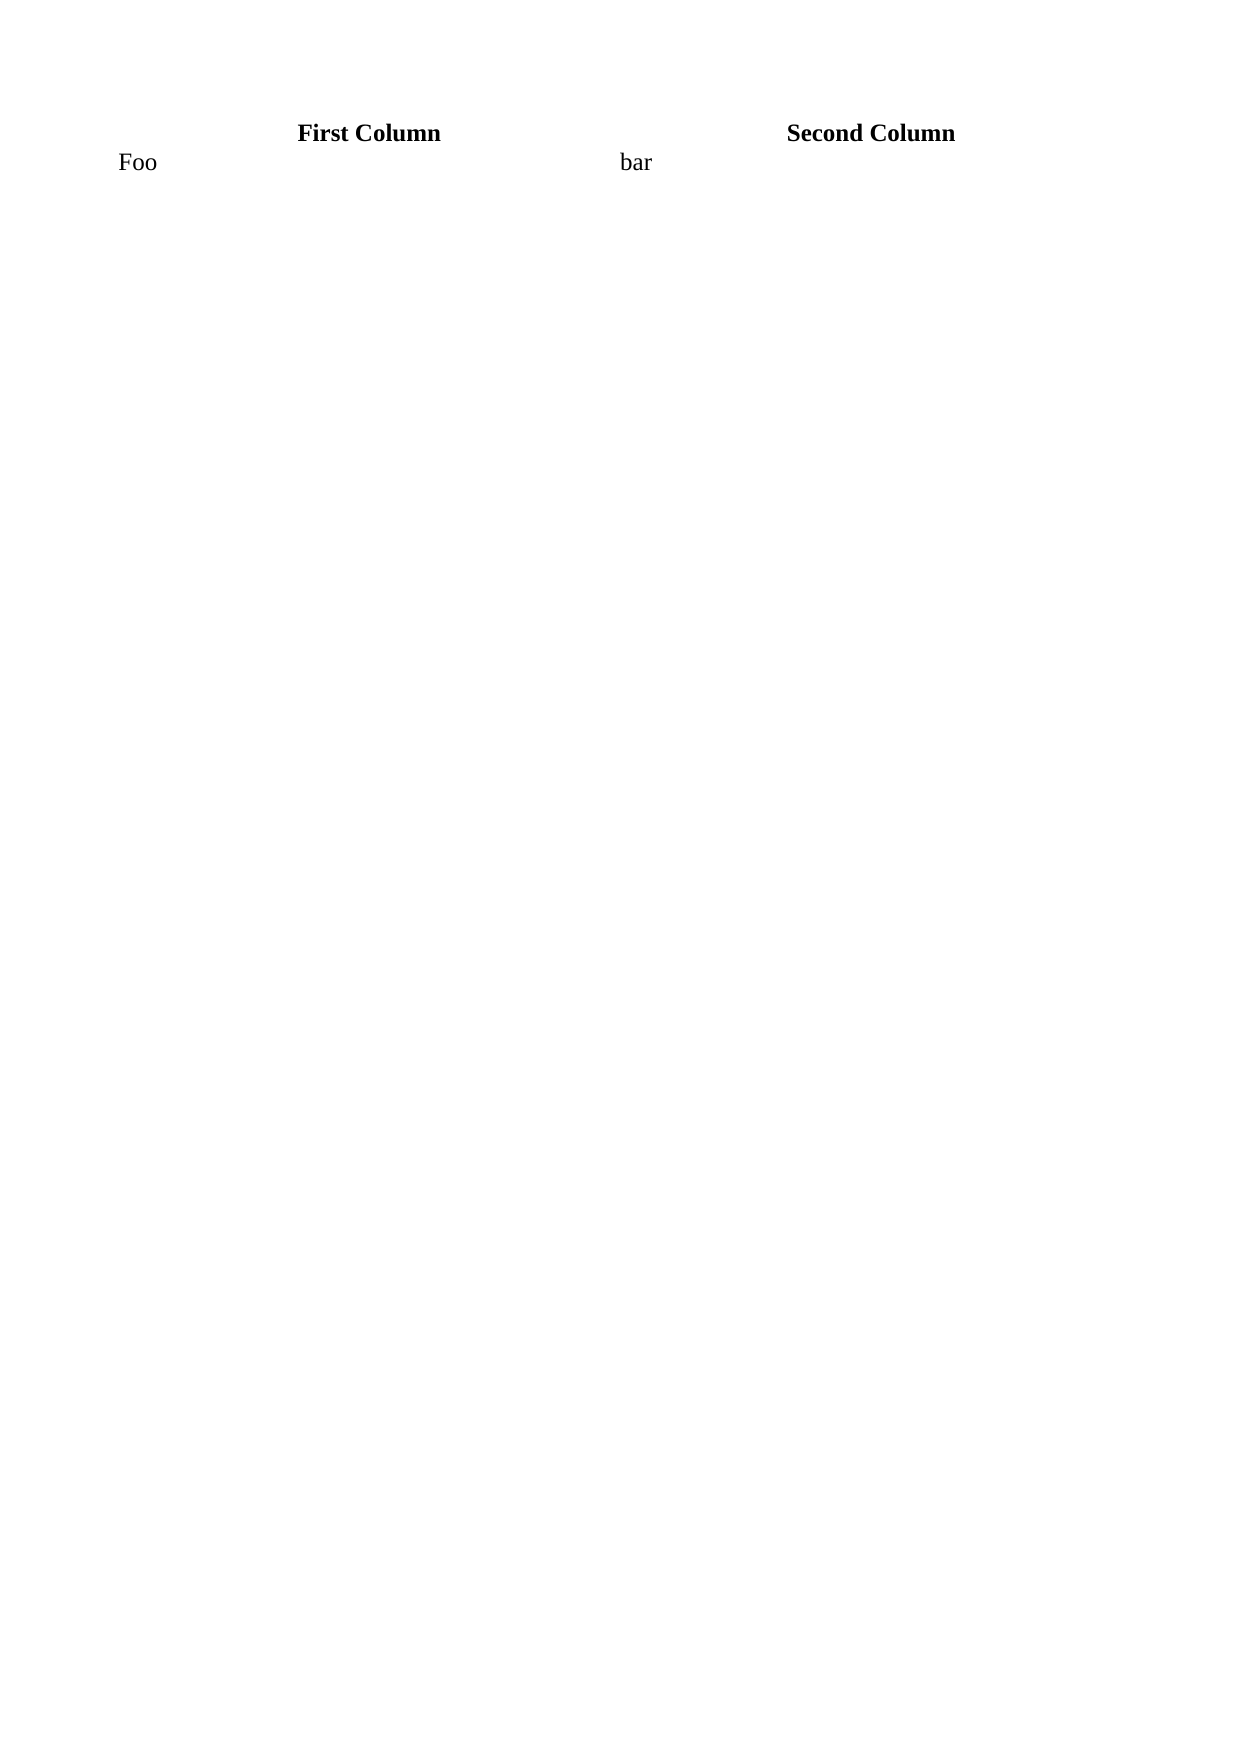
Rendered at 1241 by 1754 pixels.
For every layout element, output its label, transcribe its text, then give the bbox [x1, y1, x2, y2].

table_header First Column [118, 118, 620, 147]
table_header Second Column [620, 118, 1122, 147]
table_cell bar [620, 147, 1122, 176]
table_cell Foo [118, 147, 620, 176]
